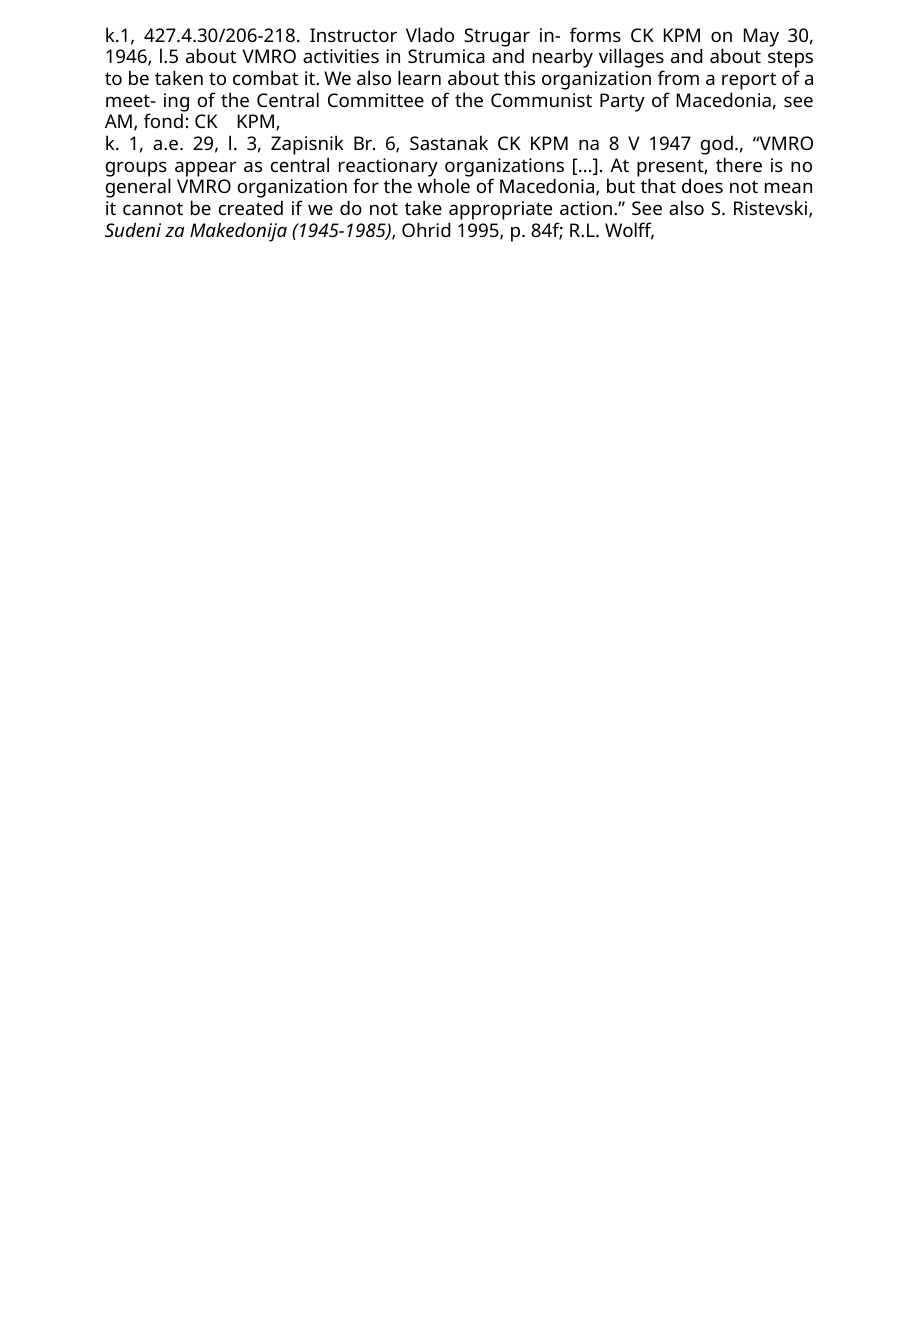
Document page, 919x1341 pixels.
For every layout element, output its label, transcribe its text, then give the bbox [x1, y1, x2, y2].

text k.1, 427.4.30/206-218. Instructor Vlado Strugar in- forms CK KPM on May 30, 1946, l.5 about VMRO activities in Strumica and nearby villages and about steps to be taken to combat it. We also learn about this organization from a report of a meet- ing of the Central Committee of the Communist Party of Macedonia, see AM, fond: CK KPM, [75, 25, 814, 133]
text k. 1, a.e. 29, l. 3, Zapisnik Br. 6, Sastanak CK KPM na 8 V 1947 god., “VMRO groups appear as central reactionary organizations […]. At present, there is no general VMRO organization for the whole of Macedonia, but that does not mean it cannot be created if we do not take appropriate action.” See also S. Ristevski, Sudeni za Makedonija (1945-1985), Ohrid 1995, p. 84f; R.L. Wolff, [104, 133, 814, 242]
